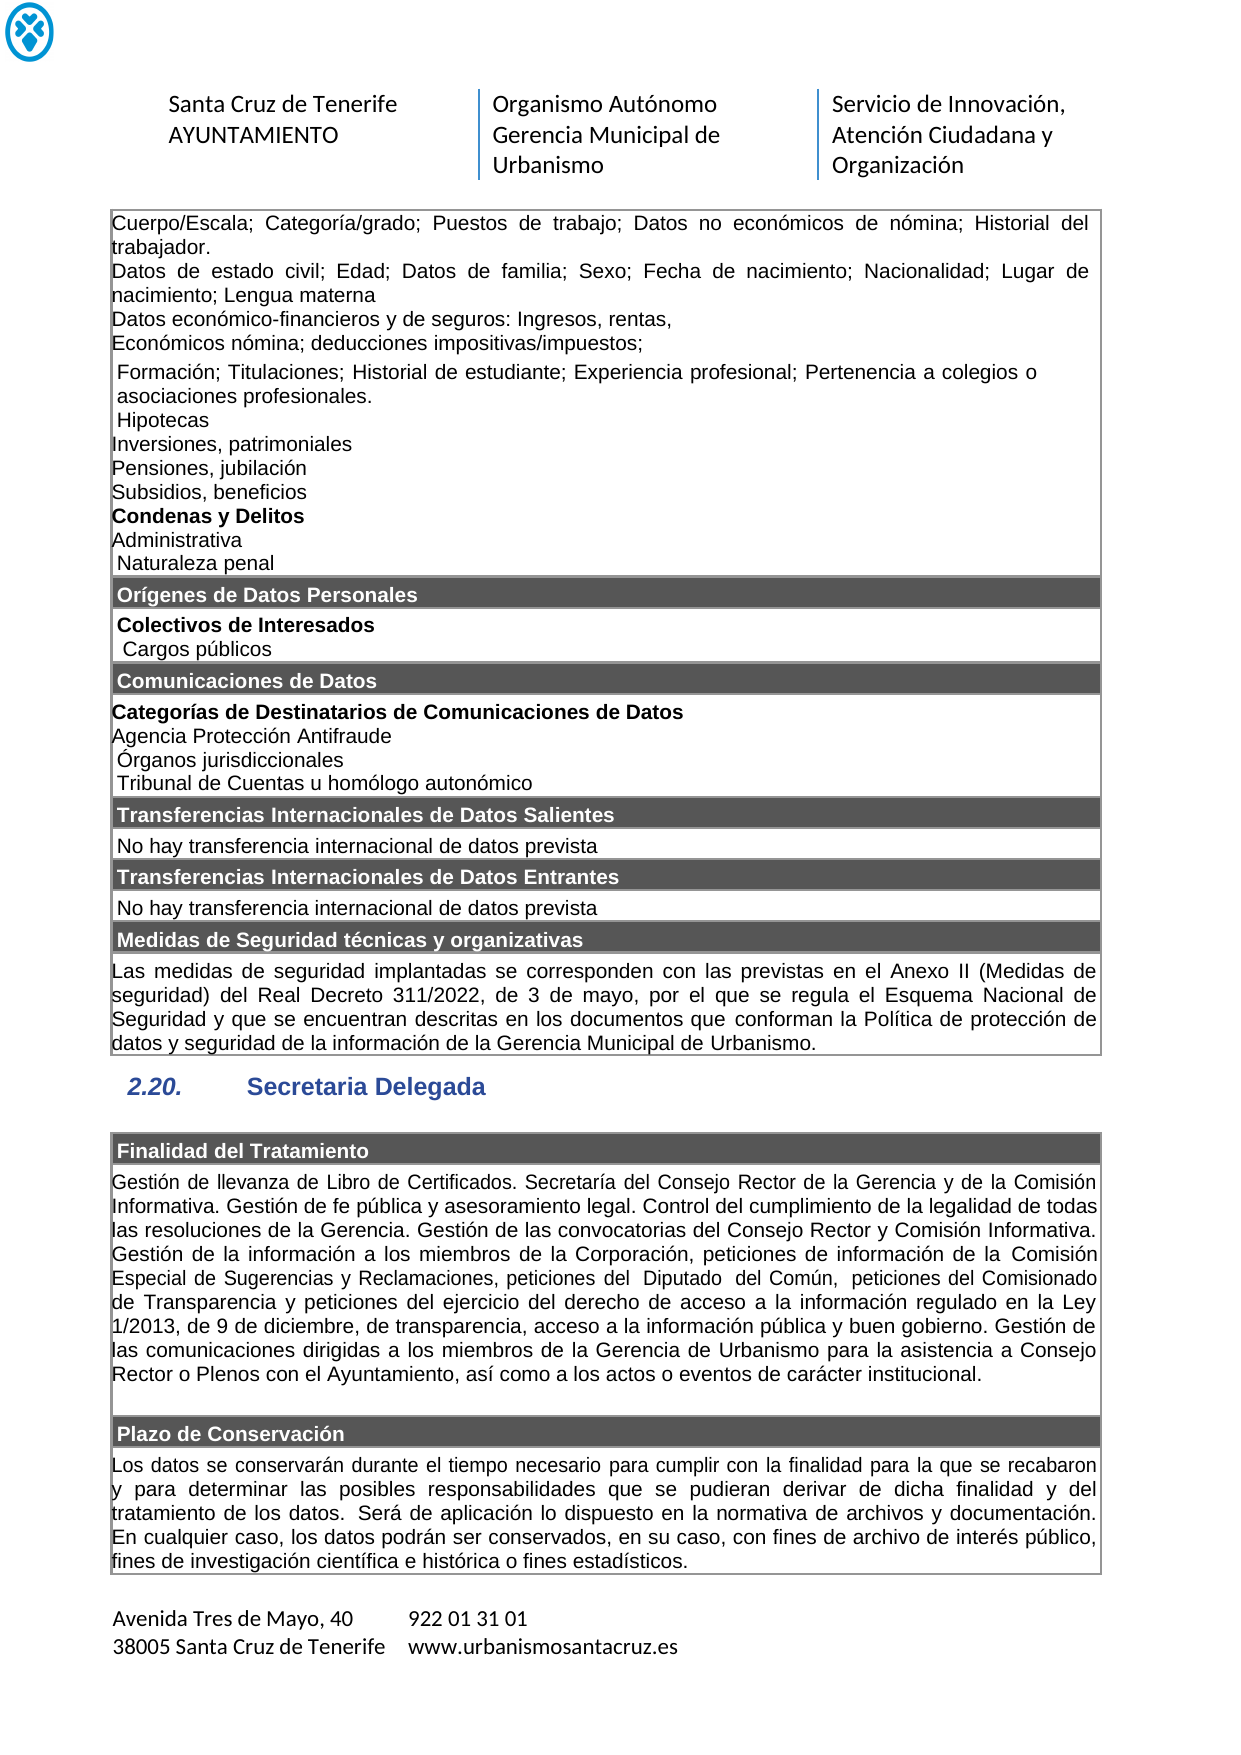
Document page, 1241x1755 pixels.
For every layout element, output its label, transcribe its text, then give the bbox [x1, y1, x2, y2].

table_cell Categorías de Destinatarios de Comunicaciones de Datos Agencia Protección Antifraude Órganos jurisdiccionales Tribunal de Cuentas u homólogo autonómico [113, 695, 1100, 796]
list Secretaria Delegada [127, 1072, 1128, 1101]
table_cell Gestión de llevanza de Libro de Certificados. Secretaría del Consejo Rector de la Gerencia y de la Comisión Informativa. Gestión de fe pública y asesoramiento legal. Control del cumplimiento de la legalidad de todas las resoluciones de la Gerencia. Gestión de las convocatorias del Consejo Rector y Comisión Informativa. Gestión de la información a los miembros de la Corporación, peticiones de información de la Comisión Especial de Sugerencias y Reclamaciones, peticiones del Diputado del Común, peticiones del Comisionado de Transparencia y peticiones del ejercicio del derecho de acceso a la información regulado en la Ley 1/2013, de 9 de diciembre, de transparencia, acceso a la información pública y buen gobierno. Gestión de las comunicaciones dirigidas a los miembros de la Gerencia de Urbanismo para la asistencia a Consejo Rector o Plenos con el Ayuntamiento, así como a los actos o eventos de carácter institucional. [113, 1165, 1100, 1415]
table_cell Cuerpo/Escala; Categoría/grado; Puestos de trabajo; Datos no económicos de nómina; Historial del trabajador. Datos de estado civil; Edad; Datos de familia; Sexo; Fecha de nacimiento; Nacionalidad; Lugar de nacimiento; Lengua materna Datos económico-financieros y de seguros: Ingresos, rentas, Económicos nómina; deducciones impositivas/impuestos; Formación; Titulaciones; Historial de estudiante; Experiencia profesional; Pertenencia a colegios o asociaciones profesionales. Hipotecas Inversiones, patrimoniales Pensiones, jubilación Subsidios, beneficios Condenas y Delitos Administrativa Naturaleza penal [113, 211, 1100, 575]
table_cell Medidas de Seguridad técnicas y organizativas [113, 922, 1100, 951]
table_cell Colectivos de Interesados Cargos públicos [113, 609, 1100, 661]
table_header Finalidad del Tratamiento [113, 1134, 1100, 1163]
table_cell Orígenes de Datos Personales [113, 578, 1100, 607]
table_cell Las medidas de seguridad implantadas se corresponden con las previstas en el Anexo II (Medidas de seguridad) del Real Decreto 311/2022, de 3 de mayo, por el que se regula el Esquema Nacional de Seguridad y que se encuentran descritas en los documentos que conforman la Política de protección de datos y seguridad de la información de la Gerencia Municipal de Urbanismo. [113, 954, 1100, 1054]
table_cell No hay transferencia internacional de datos prevista [113, 829, 1100, 858]
table_cell Transferencias Internacionales de Datos Entrantes [113, 860, 1100, 889]
table_cell Comunicaciones de Datos [113, 664, 1100, 693]
table_cell Plazo de Conservación [113, 1417, 1100, 1446]
table_cell No hay transferencia internacional de datos prevista [113, 891, 1100, 920]
table_cell Transferencias Internacionales de Datos Salientes [113, 798, 1100, 827]
table_cell Los datos se conservarán durante el tiempo necesario para cumplir con la finalidad para la que se recabaron y para determinar las posibles responsabilidades que se pudieran derivar de dicha finalidad y del tratamiento de los datos. Será de aplicación lo dispuesto en la normativa de archivos y documentación. En cualquier caso, los datos podrán ser conservados, en su caso, con fines de archivo de interés público, fines de investigación científica e histórica o fines estadísticos. [113, 1448, 1100, 1573]
